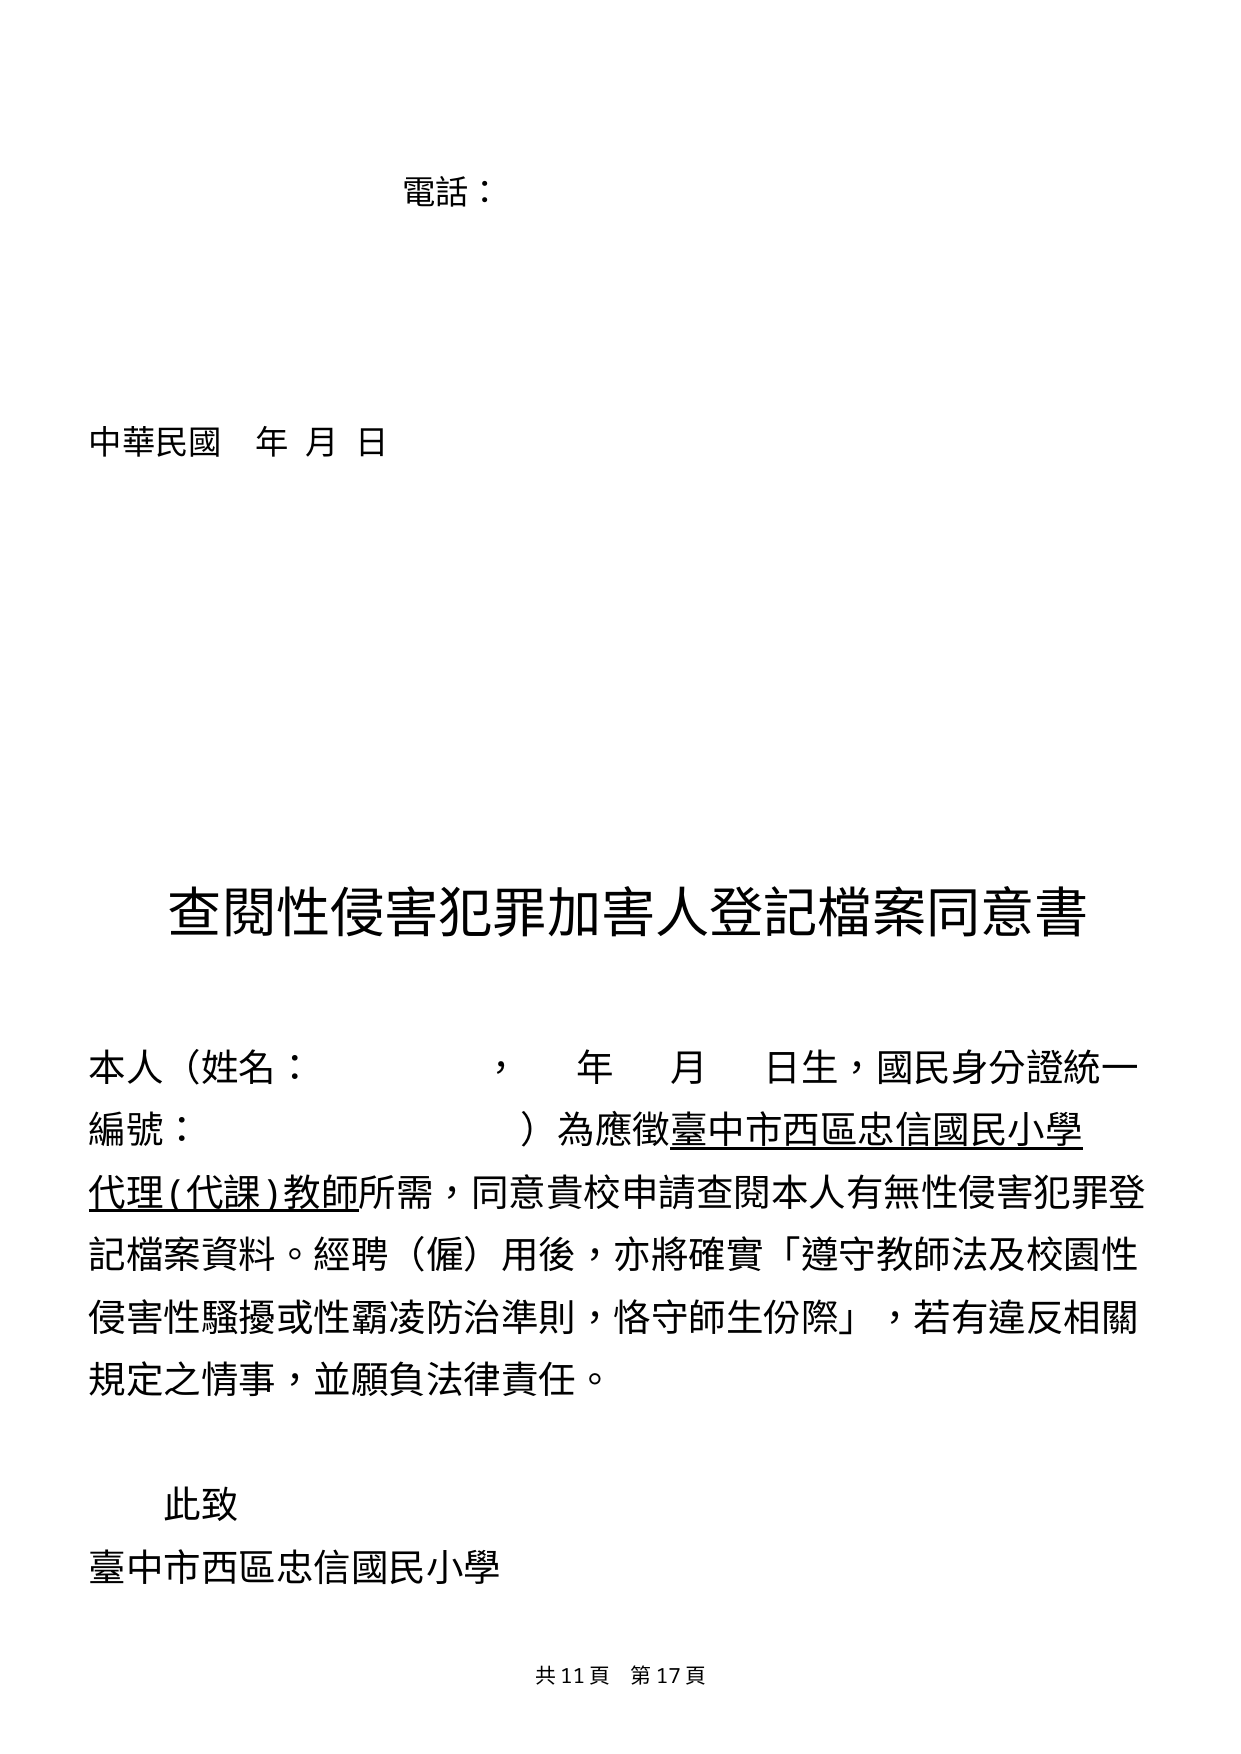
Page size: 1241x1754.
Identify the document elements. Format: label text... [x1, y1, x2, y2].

text 查閱性侵害犯罪加害人登記檔案同意書 [89, 836, 1168, 961]
text 中華民國 年 月 日 [89, 398, 1152, 461]
text 代理(代課)教師所需，同意貴校申請查閱本人有無性侵害犯罪登記檔案資料。經聘（僱）用後，亦將確實「遵守教師法及校園性侵害性騷擾或性霸凌防治準則，恪守師生份際」，若有違反相關規定之情事，並願負法律責任。 [89, 1148, 1152, 1398]
text 本人（姓名： ， 年 月 日生，國民身分證統一編號： ）為應徵臺中市西區忠信國民小學 [89, 1023, 1152, 1148]
text 此致 [89, 1461, 1152, 1523]
text 電話： [89, 148, 1152, 211]
text 臺中市西區忠信國民小學 [89, 1523, 1152, 1586]
